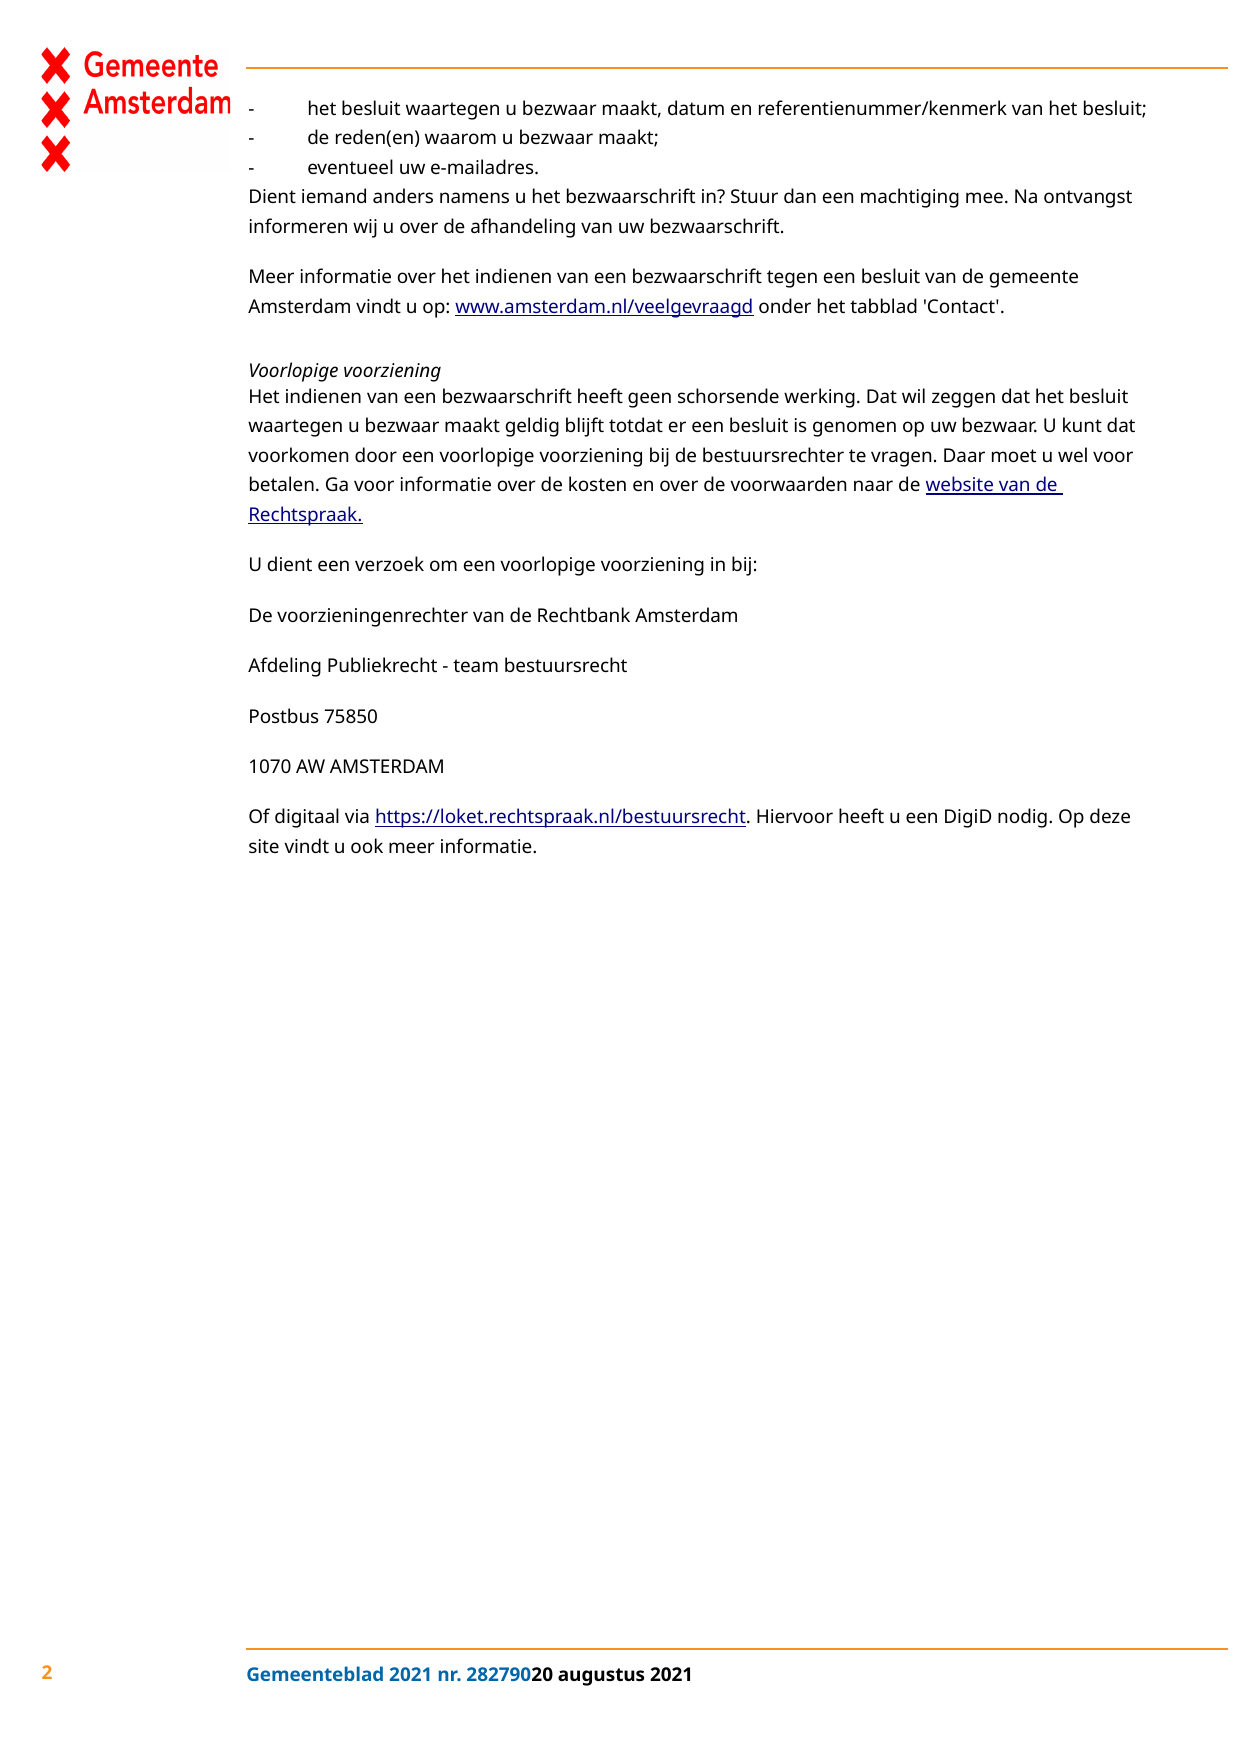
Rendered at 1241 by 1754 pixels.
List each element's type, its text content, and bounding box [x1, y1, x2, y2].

text Meer informatie over het indienen van een bezwaarschrift tegen een besluit van de gemeente Amsterdam vindt u op: www.amsterdam.nl/veelgevraagd onder het tabblad 'Contact'. [248, 263, 1152, 319]
picture [41, 47, 231, 172]
text Postbus 75850 [248, 703, 1152, 728]
text Voorlopige voorziening [248, 357, 1152, 383]
list het besluit waartegen u bezwaar maakt, datum en referentienummer/kenmerk van het besluit; [248, 95, 1152, 121]
list de reden(en) waarom u bezwaar maakt; [248, 124, 1152, 150]
list eventueel uw e-mailadres. [248, 154, 1152, 180]
text Of digitaal via https://loket.rechtspraak.nl/bestuursrecht. Hiervoor heeft u een DigiD nodig. Op deze site vindt u ook meer informatie. [248, 804, 1152, 859]
text Afdeling Publiekrecht - team bestuursrecht [248, 652, 1152, 678]
text Het indienen van een bezwaarschrift heeft geen schorsende werking. Dat wil zeggen dat het besluit waartegen u bezwaar maakt geldig blijft totdat er een besluit is genomen op uw bezwaar. U kunt dat voorkomen door een voorlopige voorziening bij de bestuursrechter te vragen. Daar moet u wel voor betalen. Ga voor informatie over de kosten en over de voorwaarden naar de website van de Rechtspraak. [248, 383, 1152, 527]
text De voorzieningenrechter van de Rechtbank Amsterdam [248, 602, 1152, 628]
text 1070 AW AMSTERDAM [248, 753, 1152, 779]
text Dient iemand anders namens u het bezwaarschrift in? Stuur dan een machtiging mee. Na ontvangst informeren wij u over de afhandeling van uw bezwaarschrift. [248, 183, 1152, 239]
text U dient een verzoek om een voorlopige voorziening in bij: [248, 552, 1152, 577]
